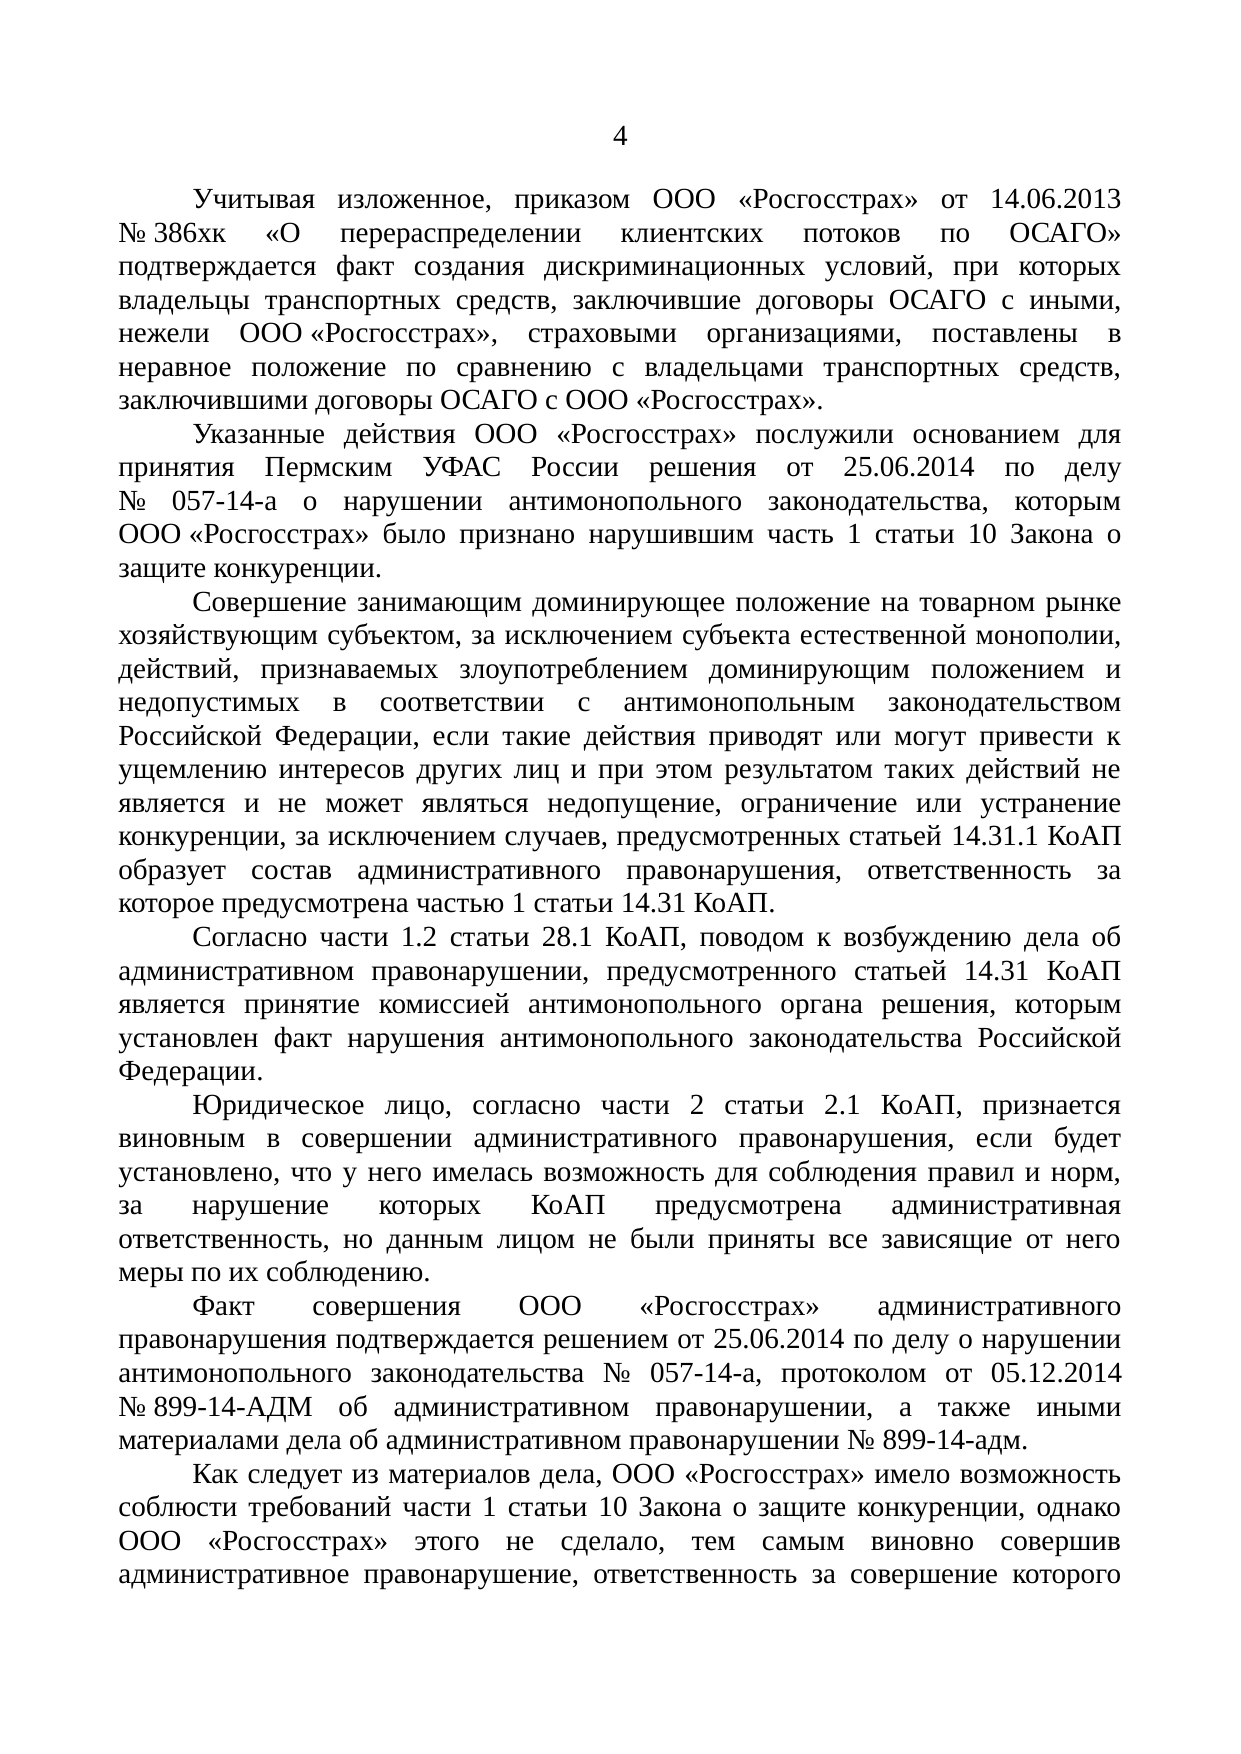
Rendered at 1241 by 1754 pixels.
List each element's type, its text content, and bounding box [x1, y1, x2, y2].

text Согласно части 1.2 статьи 28.1 КоАП, поводом к возбуждению дела об административном правонарушении, предусмотренного статьей 14.31 КоАП является принятие комиссией антимонопольного органа решения, которым установлен факт нарушения антимонопольного законодательства Российской Федерации. [118, 919, 1122, 1087]
text Учитывая изложенное, приказом ООО «Росгосстрах» от 14.06.2013 № 386хк «О перераспределении клиентских потоков по ОСАГО» подтверждается факт создания дискриминационных условий, при которых владельцы транспортных средств, заключившие договоры ОСАГО с иными, нежели ООО «Росгосстрах», страховыми организациями, поставлены в неравное положение по сравнению с владельцами транспортных средств, заключившими договоры ОСАГО с ООО «Росгосстрах». [118, 181, 1122, 416]
text Как следует из материалов дела, ООО «Росгосстрах» имело возможность соблюсти требований части 1 статьи 10 Закона о защите конкуренции, однако ООО «Росгосстрах» этого не сделало, тем самым виновно совершив административное правонарушение, ответственность за совершение которого [118, 1456, 1122, 1590]
text Юридическое лицо, согласно части 2 статьи 2.1 КоАП, признается виновным в совершении административного правонарушения, если будет установлено, что у него имелась возможность для соблюдения правил и норм, за нарушение которых КоАП предусмотрена административная ответственность, но данным лицом не были приняты все зависящие от него меры по их соблюдению. [118, 1087, 1122, 1288]
text Факт совершения ООО «Росгосстрах» административного правонарушения подтверждается решением от 25.06.2014 по делу о нарушении антимонопольного законодательства № 057-14-а, протоколом от 05.12.2014 № 899-14-АДМ об административном правонарушении, а также иными материалами дела об административном правонарушении № 899-14-адм. [118, 1288, 1122, 1456]
text Указанные действия ООО «Росгосстрах» послужили основанием для принятия Пермским УФАС России решения от 25.06.2014 по делу № 057-14-а о нарушении антимонопольного законодательства, которым ООО «Росгосстрах» было признано нарушившим часть 1 статьи 10 Закона о защите конкуренции. [118, 416, 1122, 584]
text Совершение занимающим доминирующее положение на товарном рынке хозяйствующим субъектом, за исключением субъекта естественной монополии, действий, признаваемых злоупотреблением доминирующим положением и недопустимых в соответствии с антимонопольным законодательством Российской Федерации, если такие действия приводят или могут привести к ущемлению интересов других лиц и при этом результатом таких действий не является и не может являться недопущение, ограничение или устранение конкуренции, за исключением случаев, предусмотренных статьей 14.31.1 КоАП образует состав административного правонарушения, ответственность за которое предусмотрена частью 1 статьи 14.31 КоАП. [118, 584, 1122, 919]
